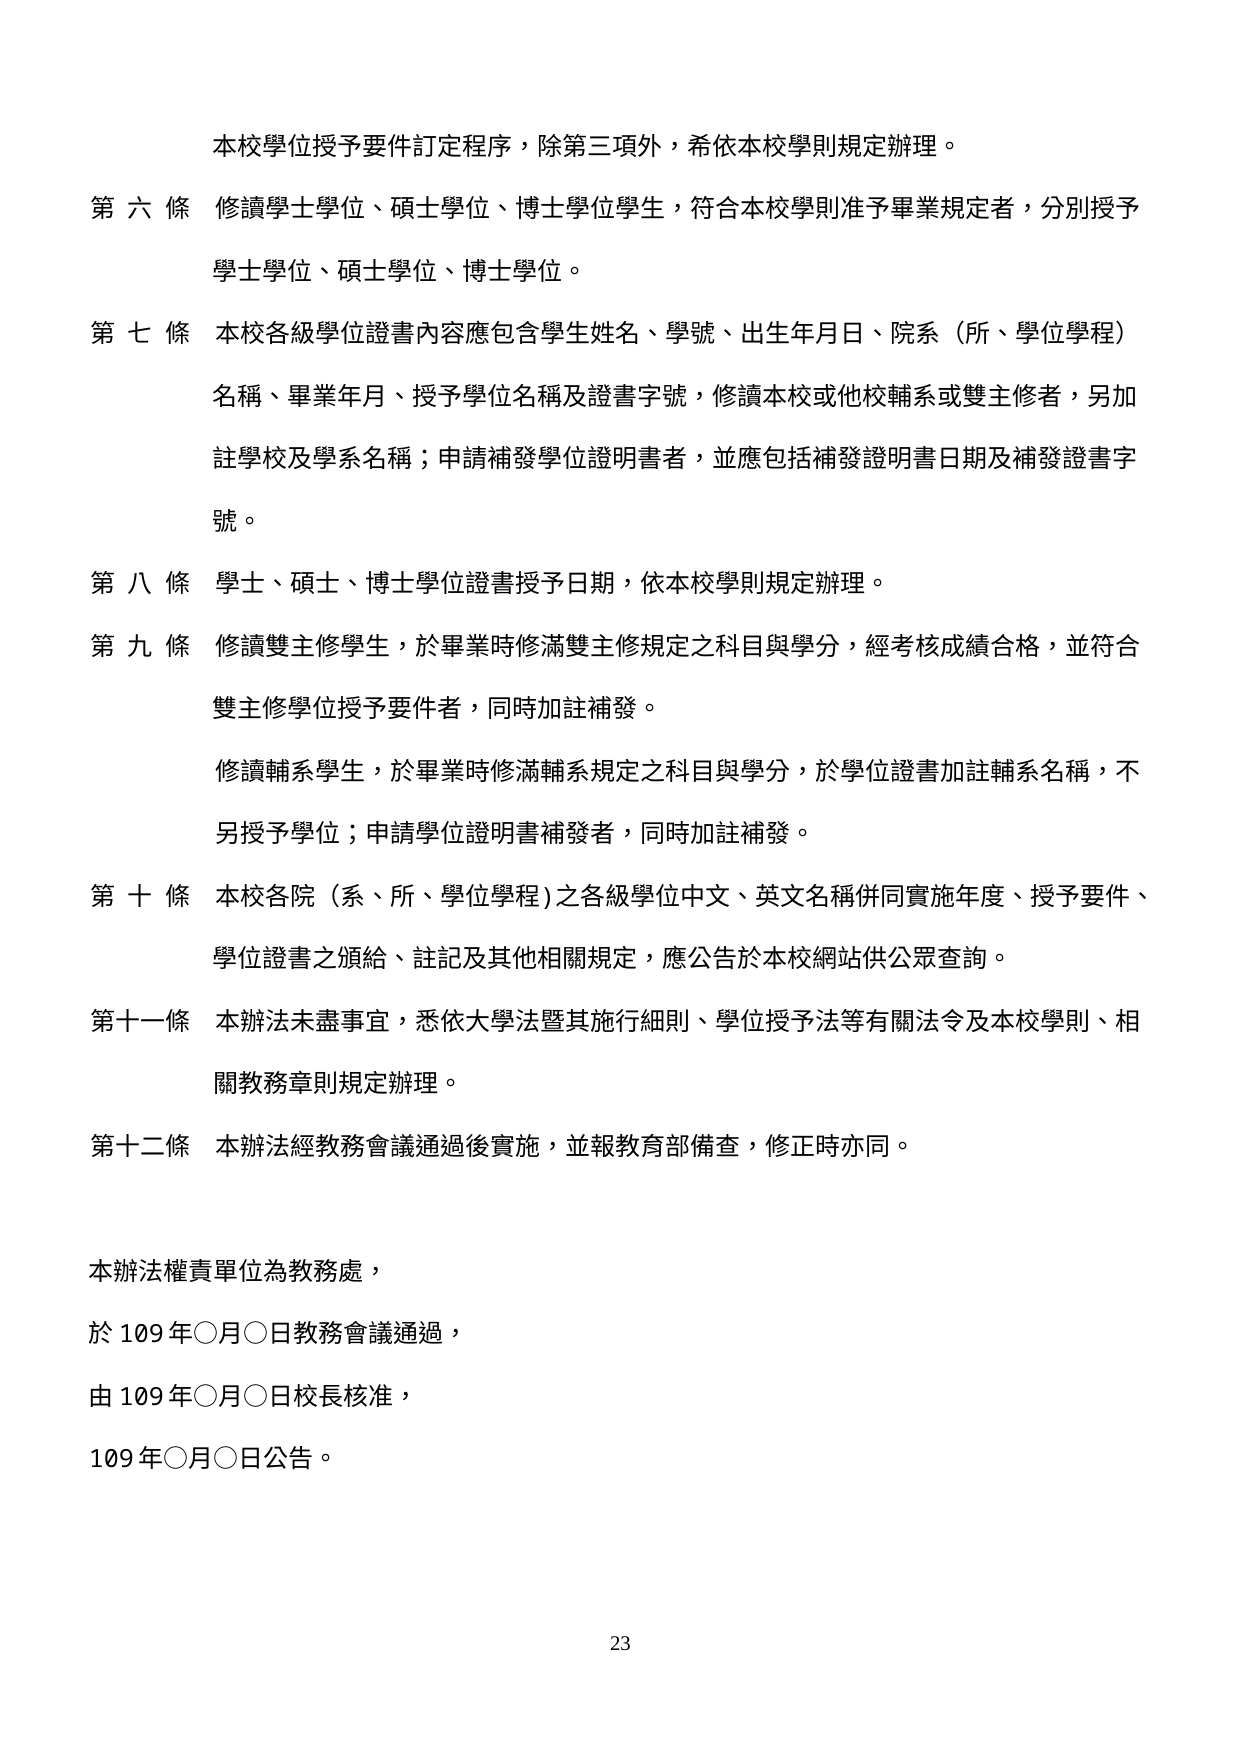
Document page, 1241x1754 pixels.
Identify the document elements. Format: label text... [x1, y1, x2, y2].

text 本辦法權責單位為教務處， [89, 1228, 1152, 1290]
text 109年○月○日公告。 [89, 1415, 1152, 1478]
text 第 七 條 本校各級學位證書內容應包含學生姓名、學號、出生年月日、院系（所、學位學程）名稱、畢業年月、授予學位名稱及證書字號，修讀本校或他校輔系或雙主修者，另加註學校及學系名稱；申請補發學位證明書者，並應包括補發證明書日期及補發證書字號。 [90, 290, 1152, 540]
text 第十二條 本辦法經教務會議通過後實施，並報教育部備查，修正時亦同。 [90, 1103, 1152, 1165]
text 第 九 條 修讀雙主修學生，於畢業時修滿雙主修規定之科目與學分，經考核成績合格，並符合雙主修學位授予要件者，同時加註補發。 [90, 603, 1152, 728]
text 第十一條 本辦法未盡事宜，悉依大學法暨其施行細則、學位授予法等有關法令及本校學則、相關教務章則規定辦理。 [90, 978, 1152, 1103]
text 本校學位授予要件訂定程序，除第三項外，希依本校學則規定辦理。 [174, 103, 1152, 165]
text 修讀輔系學生，於畢業時修滿輔系規定之科目與學分，於學位證書加註輔系名稱，不另授予學位；申請學位證明書補發者，同時加註補發。 [215, 728, 1152, 853]
text 由109年○月○日校長核准， [89, 1353, 1152, 1415]
text 於109年○月○日教務會議通過， [89, 1290, 1152, 1353]
text 第 六 條 修讀學士學位、碩士學位、博士學位學生，符合本校學則准予畢業規定者，分別授予學士學位、碩士學位、博士學位。 [90, 165, 1152, 290]
text 第 八 條 學士、碩士、博士學位證書授予日期，依本校學則規定辦理。 [90, 540, 1152, 603]
text 第 十 條 本校各院（系、所、學位學程)之各級學位中文、英文名稱併同實施年度、授予要件、學位證書之頒給、註記及其他相關規定，應公告於本校網站供公眾查詢。 [90, 853, 1152, 978]
